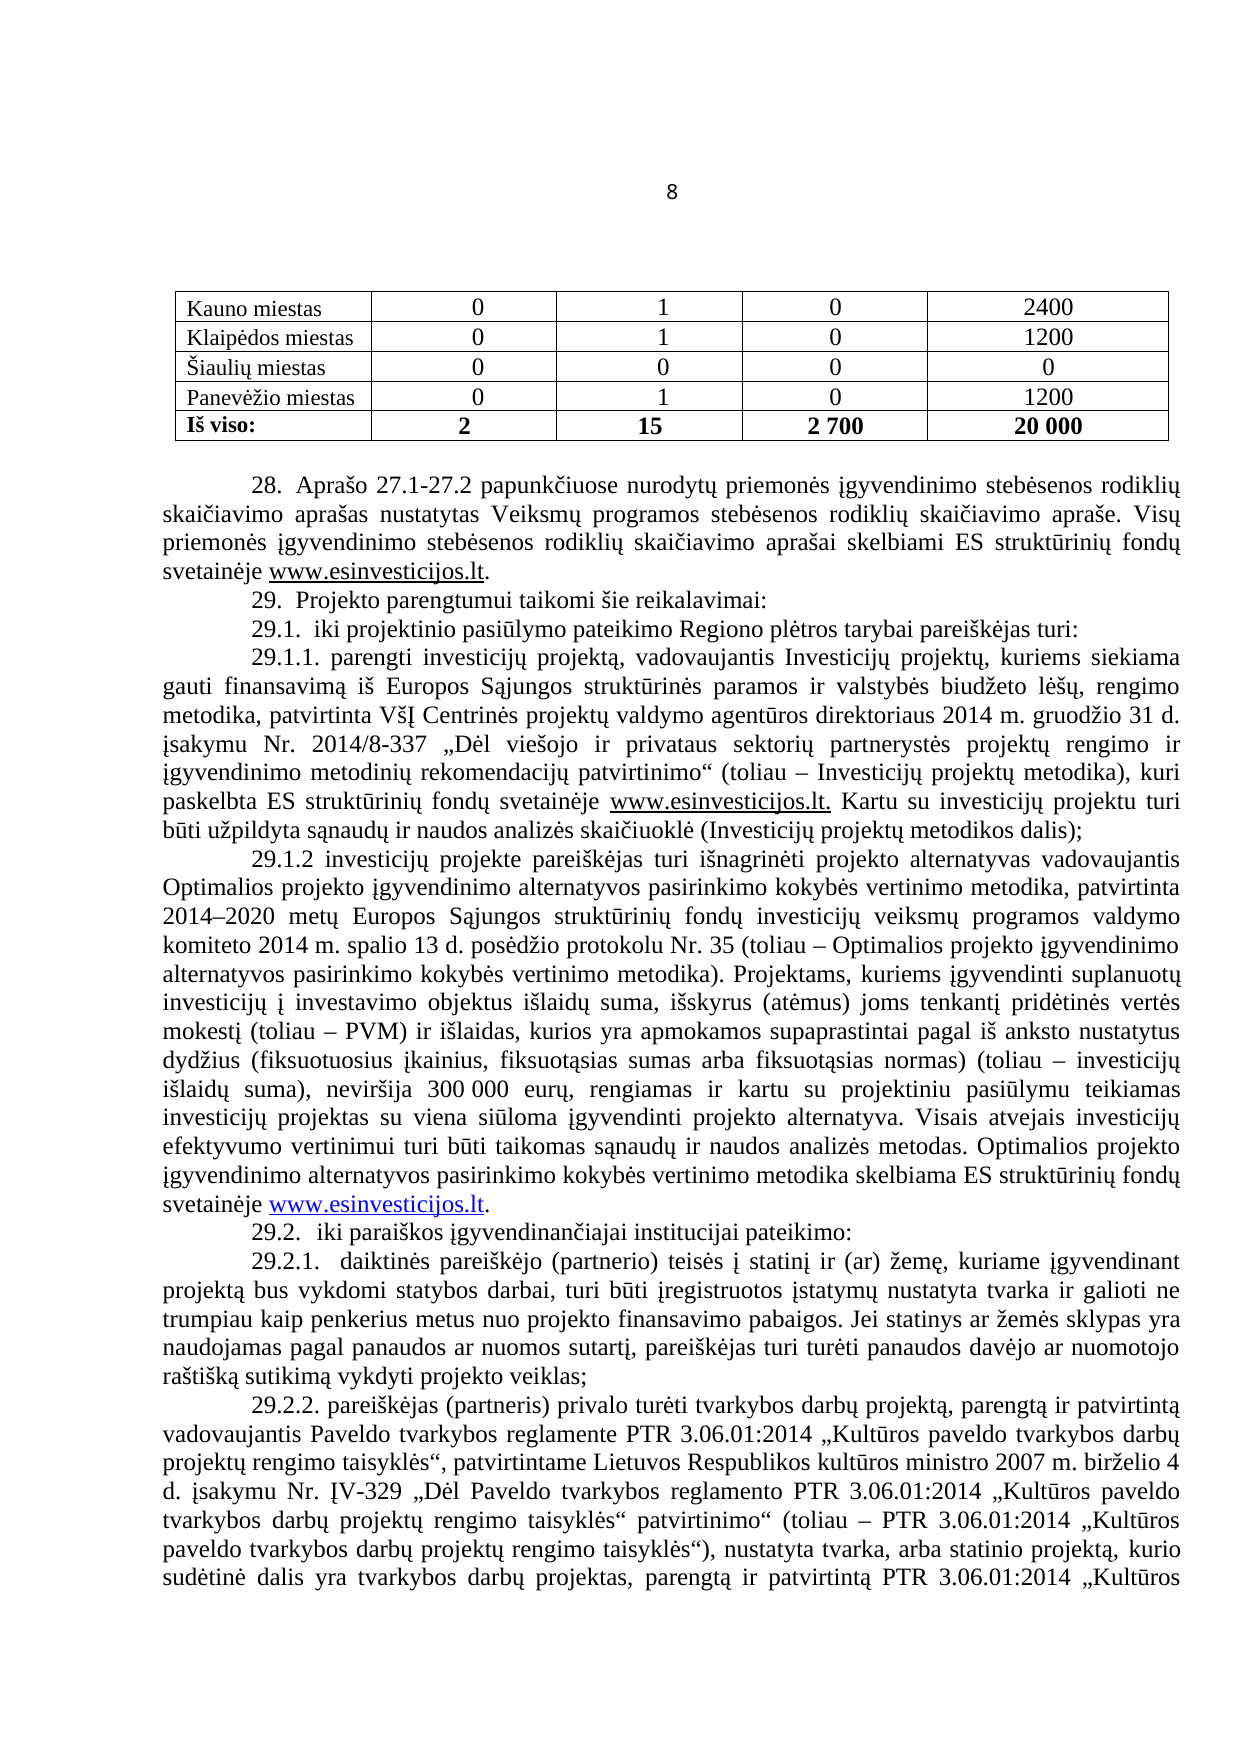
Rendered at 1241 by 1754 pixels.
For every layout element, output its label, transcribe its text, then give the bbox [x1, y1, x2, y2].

table_cell 0 [372, 382, 556, 410]
table_cell Iš viso: [176, 411, 371, 440]
text 29.2.2. pareiškėjas (partneris) privalo turėti tvarkybos darbų projektą, parengtą ir patvirtintą vadovaujantis Paveldo tvarkybos reglamente PTR 3.06.01:2014 „Kultūros paveldo tvarkybos darbų projektų rengimo taisyklės“, patvirtintame Lietuvos Respublikos kultūros ministro 2007 m. birželio 4 d. įsakymu Nr. ĮV-329 „Dėl Paveldo tvarkybos reglamento PTR 3.06.01:2014 „Kultūros paveldo tvarkybos darbų projektų rengimo taisyklės“ patvirtinimo“ (toliau – PTR 3.06.01:2014 „Kultūros paveldo tvarkybos darbų projektų rengimo taisyklės“), nustatyta tvarka, arba statinio projektą, kurio sudėtinė dalis yra tvarkybos darbų projektas, parengtą ir patvirtintą PTR 3.06.01:2014 „Kultūros [162, 1390, 1181, 1591]
table_cell 1 [557, 322, 742, 351]
text 29.2. iki paraiškos įgyvendinančiajai institucijai pateikimo: [162, 1217, 1181, 1246]
text 29. Projekto parengtumui taikomi šie reikalavimai: [162, 585, 1181, 614]
table_cell Klaipėdos miestas [176, 322, 371, 351]
table_cell 2 700 [743, 411, 927, 440]
text 29.2.1. daiktinės pareiškėjo (partnerio) teisės į statinį ir (ar) žemę, kuriame įgyvendinant projektą bus vykdomi statybos darbai, turi būti įregistruotos įstatymų nustatyta tvarka ir galioti ne trumpiau kaip penkerius metus nuo projekto finansavimo pabaigos. Jei statinys ar žemės sklypas yra naudojamas pagal panaudos ar nuomos sutartį, pareiškėjas turi turėti panaudos davėjo ar nuomotojo raštišką sutikimą vykdyti projekto veiklas; [162, 1246, 1181, 1390]
table_cell Panevėžio miestas [176, 382, 371, 410]
text 29.1. iki projektinio pasiūlymo pateikimo Regiono plėtros tarybai pareiškėjas turi: [162, 614, 1181, 642]
table_cell 0 [743, 292, 927, 321]
table_cell 2 [372, 411, 556, 440]
table_cell 1200 [928, 382, 1168, 410]
table_cell 0 [557, 352, 742, 381]
text 29.1.2 investicijų projekte pareiškėjas turi išnagrinėti projekto alternatyvas vadovaujantis Optimalios projekto įgyvendinimo alternatyvos pasirinkimo kokybės vertinimo metodika, patvirtinta 2014–2020 metų Europos Sąjungos struktūrinių fondų investicijų veiksmų programos valdymo komiteto 2014 m. spalio 13 d. posėdžio protokolu Nr. 35 (toliau – Optimalios projekto įgyvendinimo alternatyvos pasirinkimo kokybės vertinimo metodika). Projektams, kuriems įgyvendinti suplanuotų investicijų į investavimo objektus išlaidų suma, išskyrus (atėmus) joms tenkantį pridėtinės vertės mokestį (toliau – PVM) ir išlaidas, kurios yra apmokamos supaprastintai pagal iš anksto nustatytus dydžius (fiksuotuosius įkainius, fiksuotąsias sumas arba fiksuotąsias normas) (toliau – investicijų išlaidų suma), neviršija 300 000 eurų, rengiamas ir kartu su projektiniu pasiūlymu teikiamas investicijų projektas su viena siūloma įgyvendinti projekto alternatyva. Visais atvejais investicijų efektyvumo vertinimui turi būti taikomas sąnaudų ir naudos analizės metodas. Optimalios projekto įgyvendinimo alternatyvos pasirinkimo kokybės vertinimo metodika skelbiama ES struktūrinių fondų svetainėje www.esinvesticijos.lt. [162, 844, 1181, 1217]
table_cell 0 [372, 292, 556, 321]
table_cell 20 000 [928, 411, 1168, 440]
table_cell 0 [743, 322, 927, 351]
table_cell 0 [928, 352, 1168, 381]
table_cell 15 [557, 411, 742, 440]
text 28. Aprašo 27.1-27.2 papunkčiuose nurodytų priemonės įgyvendinimo stebėsenos rodiklių skaičiavimo aprašas nustatytas Veiksmų programos stebėsenos rodiklių skaičiavimo apraše. Visų priemonės įgyvendinimo stebėsenos rodiklių skaičiavimo aprašai skelbiami ES struktūrinių fondų svetainėje www.esinvesticijos.lt. [162, 470, 1181, 585]
table_cell 1200 [928, 322, 1168, 351]
text 29.1.1. parengti investicijų projektą, vadovaujantis Investicijų projektų, kuriems siekiama gauti finansavimą iš Europos Sąjungos struktūrinės paramos ir valstybės biudžeto lėšų, rengimo metodika, patvirtinta VšĮ Centrinės projektų valdymo agentūros direktoriaus 2014 m. gruodžio 31 d. įsakymu Nr. 2014/8-337 „Dėl viešojo ir privataus sektorių partnerystės projektų rengimo ir įgyvendinimo metodinių rekomendacijų patvirtinimo“ (toliau – Investicijų projektų metodika), kuri paskelbta ES struktūrinių fondų svetainėje www.esinvesticijos.lt. Kartu su investicijų projektu turi būti užpildyta sąnaudų ir naudos analizės skaičiuoklė (Investicijų projektų metodikos dalis); [162, 642, 1181, 844]
table_cell 1 [557, 292, 742, 321]
table_cell 2400 [928, 292, 1168, 321]
table_cell Šiaulių miestas [176, 352, 371, 381]
table_cell 0 [743, 352, 927, 381]
table_cell 0 [372, 322, 556, 351]
table_cell Kauno miestas [176, 292, 371, 321]
table_cell 0 [372, 352, 556, 381]
table_cell 0 [743, 382, 927, 410]
table_cell 1 [557, 382, 742, 410]
